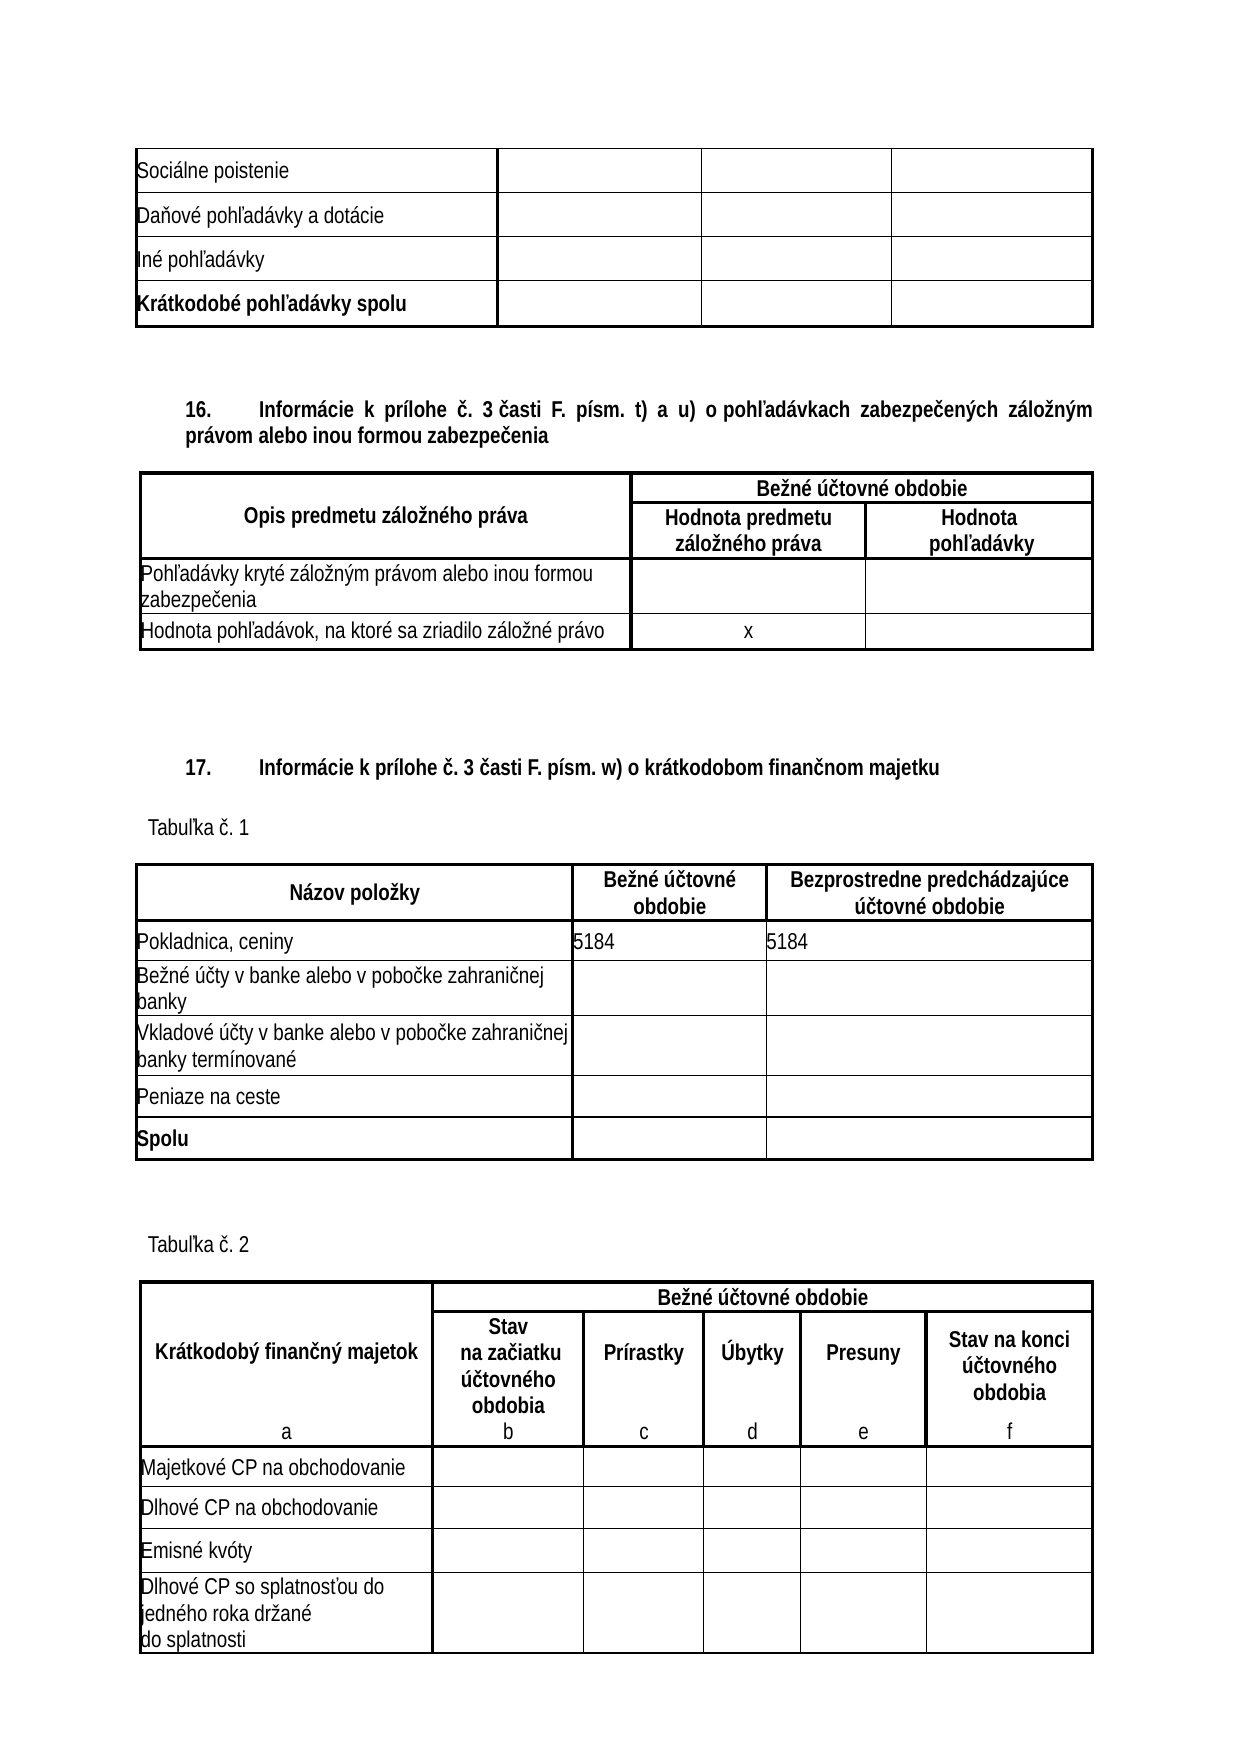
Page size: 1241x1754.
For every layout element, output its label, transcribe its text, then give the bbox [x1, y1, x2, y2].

table_cell [801, 1448, 926, 1486]
table_cell [767, 1118, 1091, 1158]
table_cell Presuny [802, 1313, 924, 1418]
table_cell [767, 1076, 1091, 1116]
table_cell [704, 1448, 800, 1486]
table_cell [767, 961, 1091, 1015]
table_cell x [633, 614, 865, 648]
table_cell Majetkové CP na obchodovanie [142, 1448, 431, 1486]
table_cell Stav na začiatku účtovného obdobia [434, 1313, 582, 1418]
table_cell [801, 1487, 926, 1527]
table_cell Iné pohľadávky [138, 237, 496, 280]
table_cell [927, 1487, 1091, 1527]
table_cell Peniaze na ceste [138, 1076, 571, 1116]
table_cell [927, 1573, 1091, 1652]
table_cell [434, 1573, 583, 1652]
table_cell [633, 560, 865, 612]
table_cell [574, 1118, 766, 1158]
table_cell [704, 1529, 800, 1572]
table_cell [927, 1529, 1091, 1572]
table_cell [892, 149, 1091, 192]
table_cell [927, 1448, 1091, 1486]
table_cell [434, 1529, 583, 1572]
table_cell Úbytky [705, 1313, 799, 1418]
table_cell Hodnota pohľadávky [867, 504, 1091, 557]
table_cell [584, 1448, 703, 1486]
table_cell d [705, 1418, 799, 1445]
table_cell b [434, 1418, 582, 1445]
table_cell Spolu [138, 1118, 571, 1158]
text Tabuľka č. 2 [148, 1231, 1093, 1257]
table_cell [499, 149, 701, 192]
table_cell [892, 237, 1091, 280]
table_cell a [142, 1418, 431, 1445]
table_cell [702, 281, 891, 325]
table_cell 5184 [574, 922, 766, 960]
table_cell [702, 193, 891, 236]
table_cell Pokladnica, ceniny [138, 922, 571, 960]
table_cell [584, 1573, 703, 1652]
table_cell c [585, 1418, 702, 1445]
table_cell Vkladové účty v banke alebo v pobočke zahraničnej banky termínované [138, 1016, 571, 1075]
table_cell [866, 560, 1091, 612]
table_cell Emisné kvóty [142, 1529, 431, 1572]
table_cell e [802, 1418, 924, 1445]
table_cell [892, 281, 1091, 325]
table_header Bežné účtovné obdobie [434, 1284, 1091, 1310]
table_cell [574, 1076, 766, 1116]
table_cell [434, 1448, 583, 1486]
table_cell [801, 1529, 926, 1572]
table_cell [704, 1487, 800, 1527]
table_cell [704, 1573, 800, 1652]
table_cell Pohľadávky kryté záložným právom alebo inou formou zabezpečenia [142, 560, 629, 612]
table_header Názov položky [138, 866, 571, 919]
table_cell [434, 1487, 583, 1527]
table_header Bezprostredne predchádzajúce účtovné obdobie [768, 866, 1091, 919]
table_cell [866, 614, 1091, 648]
table_cell 5184 [767, 922, 1091, 960]
text Tabuľka č. 1 [148, 814, 1093, 840]
table_cell [574, 961, 766, 1015]
table_header Bežné účtovné obdobie [574, 866, 765, 919]
table_cell Dlhové CP so splatnosťou do jedného roka držané do splatnosti [142, 1573, 431, 1652]
table_cell [499, 281, 701, 325]
list Informácie k prílohe č. 3 časti F. písm. t) a u) o pohľadávkach zabezpečených záložným právom alebo inou formou zabezpečenia [185, 396, 1093, 448]
table_cell Hodnota predmetu záložného práva [633, 504, 864, 557]
table_cell [584, 1529, 703, 1572]
table_cell [574, 1016, 766, 1075]
table_cell [702, 237, 891, 280]
table_cell [584, 1487, 703, 1527]
table_cell Dlhové CP na obchodovanie [142, 1487, 431, 1527]
table_cell [499, 193, 701, 236]
table_cell Stav na konci účtovného obdobia [928, 1313, 1091, 1418]
table_cell [702, 149, 891, 192]
table_cell [892, 193, 1091, 236]
table_cell Sociálne poistenie [138, 149, 496, 192]
table_cell Bežné účty v banke alebo v pobočke zahraničnej banky [138, 961, 571, 1015]
table_cell Hodnota pohľadávok, na ktoré sa zriadilo záložné právo [142, 614, 629, 648]
table_cell Daňové pohľadávky a dotácie [138, 193, 496, 236]
table_cell Prírastky [585, 1313, 702, 1418]
list Informácie k prílohe č. 3 časti F. písm. w) o krátkodobom finančnom majetku [185, 754, 1093, 781]
table_cell f [928, 1418, 1091, 1445]
table_header Opis predmetu záložného práva [142, 475, 629, 557]
table_header Krátkodobý finančný majetok [142, 1284, 431, 1418]
table_cell Krátkodobé pohľadávky spolu [138, 281, 496, 325]
table_header Bežné účtovné obdobie [633, 475, 1091, 501]
table_cell [499, 237, 701, 280]
table_cell [767, 1016, 1091, 1075]
table_cell [801, 1573, 926, 1652]
